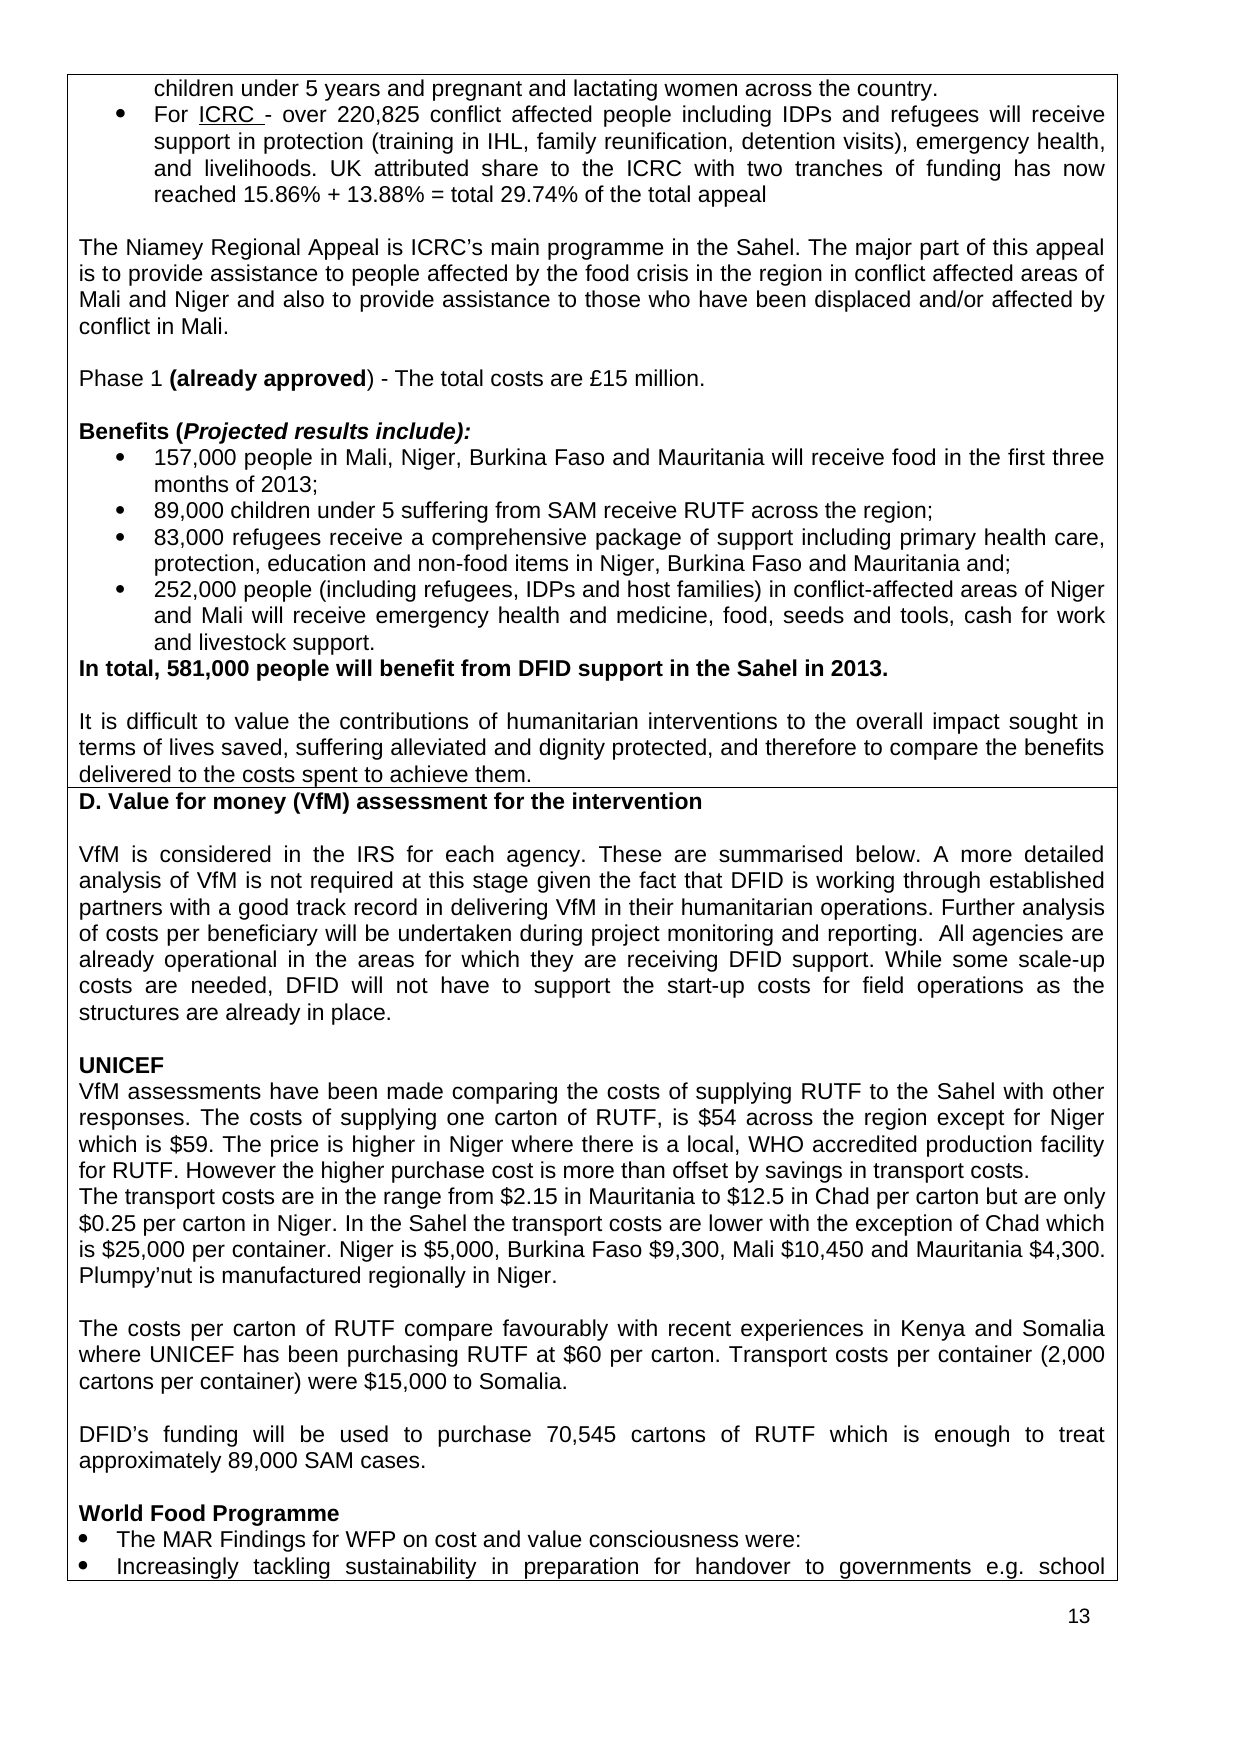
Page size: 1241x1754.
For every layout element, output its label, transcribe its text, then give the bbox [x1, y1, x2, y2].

table_cell C. Costs and benefits Phase 2 (to be approved) - The total costs are £5 million. Benefits (Projects Results include): For WFP over 240,000 men, women and children will be supported through this intervention inside Mali. Our contribution will ensure there is no break in the food pipeline. Under the new Mali EMOP 20025, WFP has agreed to provide emergency food assistance, nutritional support and emergency school feeding to 564,000 vulnerable people affected by the crisis. In the Northern parts of Mali, this country specific project targets an estimated 401,000 most vulnerable people affected by the crisis. In the South, the appeal aims to reach about 141,900 children under 5 years and pregnant and lactating women across the country. For ICRC - over 220,825 conflict affected people including IDPs and refugees will receive support in protection (training in IHL, family reunification, detention visits), emergency health, and livelihoods. UK attributed share to the ICRC with two tranches of funding has now reached 15.86% + 13.88% = total 29.74% of the total appeal The Niamey Regional Appeal is ICRC’s main programme in the Sahel. The major part of this appeal is to provide assistance to people affected by the food crisis in the region in conflict affected areas of Mali and Niger and also to provide assistance to those who have been displaced and/or affected by conflict in Mali. Phase 1 (already approved) - The total costs are £15 million. Benefits (Projected results include): 157,000 people in Mali, Niger, Burkina Faso and Mauritania will receive food in the first three months of 2013; 89,000 children under 5 suffering from SAM receive RUTF across the region; 83,000 refugees receive a comprehensive package of support including primary health care, protection, education and non-food items in Niger, Burkina Faso and Mauritania and; 252,000 people (including refugees, IDPs and host families) in conflict-affected areas of Niger and Mali will receive emergency health and medicine, food, seeds and tools, cash for work and livestock support. In total, 581,000 people will benefit from DFID support in the Sahel in 2013. It is difficult to value the contributions of humanitarian interventions to the overall impact sought in terms of lives saved, suffering alleviated and dignity protected, and therefore to compare the benefits delivered to the costs spent to achieve them. [68, 75, 1117, 787]
table_cell D. Value for money (VfM) assessment for the intervention VfM is considered in the IRS for each agency. These are summarised below. A more detailed analysis of VfM is not required at this stage given the fact that DFID is working through established partners with a good track record in delivering VfM in their humanitarian operations. Further analysis of costs per beneficiary will be undertaken during project monitoring and reporting. All agencies are already operational in the areas for which they are receiving DFID support. While some scale-up costs are needed, DFID will not have to support the start-up costs for field operations as the structures are already in place. UNICEF VfM assessments have been made comparing the costs of supplying RUTF to the Sahel with other responses. The costs of supplying one carton of RUTF, is $54 across the region except for Niger which is $59. The price is higher in Niger where there is a local, WHO accredited production facility for RUTF. However the higher purchase cost is more than offset by savings in transport costs. The transport costs are in the range from $2.15 in Mauritania to $12.5 in Chad per carton but are only $0.25 per carton in Niger. In the Sahel the transport costs are lower with the exception of Chad which is $25,000 per container. Niger is $5,000, Burkina Faso $9,300, Mali $10,450 and Mauritania $4,300. Plumpy’nut is manufactured regionally in Niger. The costs per carton of RUTF compare favourably with recent experiences in Kenya and Somalia where UNICEF has been purchasing RUTF at $60 per carton. Transport costs per container (2,000 cartons per container) were $15,000 to Somalia. DFID’s funding will be used to purchase 70,545 cartons of RUTF which is enough to treat approximately 89,000 SAM cases. World Food Programme The MAR Findings for WFP on cost and value consciousness were: Increasingly tackling sustainability in preparation for handover to governments e.g. school feeding. Drives cost control with delivery partners. Has internal systems (including for procurement) to manage costs, driven by the Executive Board. Seeks VfM through local procurement and cost-efficient delivery tools such as electronic vouchers. Administration costs capped at 7% overall. Is demonstrating cost efficiencies in a range of operations and has committed to a corporate efficiency strategy. Some programme tools do not always represent best VfM in comparison with non-food alternatives. WFP’s cost-recovery model provides incentives for managers to maximise volume rather than minimise costs; there is a specific issue around direct support costs. In some cases donor funding modalities constrain the achievement of greater VfM. Reflects strong corporate emphasis on costs/efficiencies coupled with business model improvements, with work underway at country level to keep costs down. Comparisons between WFP operations on a cost per beneficiary basis are difficult as the operations may be very different in scale, timeframe and type of intervention. Furthermore, WFP’s emergency operations are not finalized for 2013 (in Mali and Niger) at this stage and figures are likely to vary. Figures from recent operations usually range from $40 per beneficiary to over $200 depending on the context and country. With regard to WFP specific activities, DFID intends to provide early 2013 support to target IDPs, host and vulnerable populations and refugees in Mali and Niger, of which the cost per beneficiary would be around $50-53 which is at the lower end of the scale. Further cost analysis will take place as soon as appeals are launched. The International Committee of the Red Cross (ICRC) The Niamey Regional Appeal document, covering Niger and Mali, does not include a detailed budget breakdown per activity but use a summary budget standard to ICRC appeals globally. The average cost per beneficiary for the Niamey operation according to the latest Appeal dated November 2012 is of $26. This cost per beneficiary is nevertheless likely to increase in 2013 when ICRC will increase the amount of its appeal while covering roughly the same population. The MAR findings on VfM for ICRC are: Cost efficiency underpins ICRC’s financial management and there is evidence that VFM considerations are taken into account in ICRC programming. ICRC has a range of internal cost control and auditing measures which aim to ensure full accountability to donors and stakeholders in country. Headquarters has direct control over local procurement and enforces very tight guidelines. Standard administration charge is 6.5%, lower than most agencies. However there is weak country evidence on cost control. This will need to be followed up with ICRC for the Niger and Mali programmes. The MAR Score of 3 reflects that ICRC is assessed to be good at making funding go a long way and has robust procedures in place to ensure VfM, but also that it needs to build-up evidence of this practice at country level. The UN’s Refugee Agency, UNHCR The MAR findings on VfM for UNHCR are: UNHCR challenges and supports partners to think about VFM. They have a good range of systems and processes that require senior management to take account of return and cost/effectiveness. While UNHCR has improved considerably, the agency still needs to actively participate in the reformed humanitarian leadership, coordination and financing systems. The agency is strong on financial accountability with a range of internal and external oversight processes. Nevertheless, some country offices are not yet thinking about VfM or cost control seriously. UNHCR offers good VfM at no more than $25 USD per beneficiary per sector. It can afford to do this through working closely with implementing partners who also provide independent funding to complement UNHCR programmes. Yearly procurement plans help to allow UNHCR to identify the most cost effective solution (stock-pile, local verses international procurement, redeployment of stocks from other countries etc). However we should be mindful that the overall cost of operating in remote areas in these countries will be high, given the remoteness and environment of refugee camps. [68, 788, 1117, 1580]
